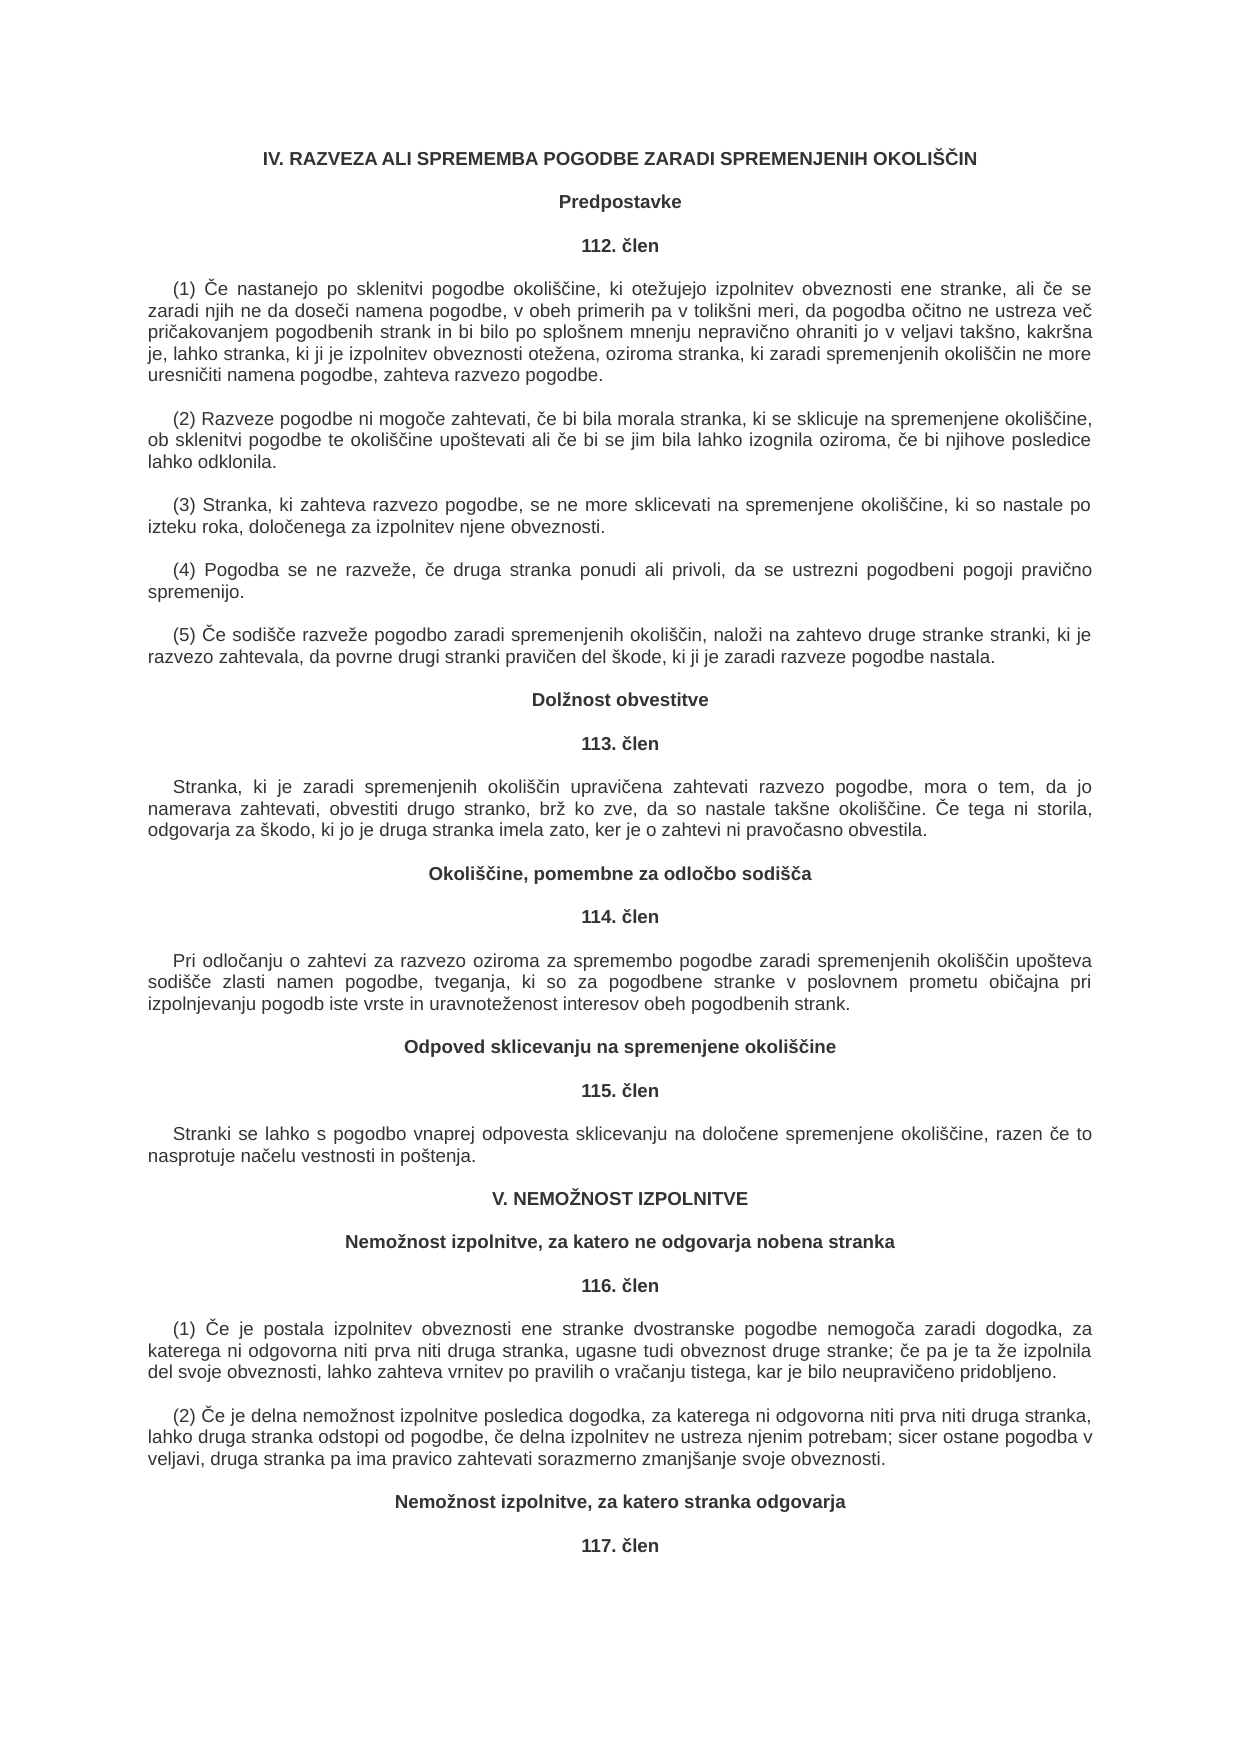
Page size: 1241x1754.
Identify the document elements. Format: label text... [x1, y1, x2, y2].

text (2) Razveze pogodbe ni mogoče zahtevati, če bi bila morala stranka, ki se sklicuje na spremenjene okoliščine, ob sklenitvi pogodbe te okoliščine upoštevati ali če bi se jim bila lahko izognila oziroma, če bi njihove posledice lahko odklonila. [148, 408, 1093, 472]
text 117. člen [148, 1535, 1093, 1556]
text (4) Pogodba se ne razveže, če druga stranka ponudi ali privoli, da se ustrezni pogodbeni pogoji pravično spremenijo. [148, 559, 1093, 602]
text (2) Če je delna nemožnost izpolnitve posledica dogodka, za katerega ni odgovorna niti prva niti druga stranka, lahko druga stranka odstopi od pogodbe, če delna izpolnitev ne ustreza njenim potrebam; sicer ostane pogodba v veljavi, druga stranka pa ima pravico zahtevati sorazmerno zmanjšanje svoje obveznosti. [148, 1405, 1093, 1469]
text Stranka, ki je zaradi spremenjenih okoliščin upravičena zahtevati razvezo pogodbe, mora o tem, da jo namerava zahtevati, obvestiti drugo stranko, brž ko zve, da so nastale takšne okoliščine. Če tega ni storila, odgovarja za škodo, ki jo je druga stranka imela zato, ker je o zahtevi ni pravočasno obvestila. [148, 776, 1093, 841]
text (5) Če sodišče razveže pogodbo zaradi spremenjenih okoliščin, naloži na zahtevo druge stranke stranki, ki je razvezo zahtevala, da povrne drugi stranki pravičen del škode, ki ji je zaradi razveze pogodbe nastala. [148, 624, 1093, 667]
text (1) Če je postala izpolnitev obveznosti ene stranke dvostranske pogodbe nemogoča zaradi dogodka, za katerega ni odgovorna niti prva niti druga stranka, ugasne tudi obveznost druge stranke; če pa je ta že izpolnila del svoje obveznosti, lahko zahteva vrnitev po pravilih o vračanju tistega, kar je bilo neupravičeno pridobljeno. [148, 1318, 1093, 1383]
text 116. člen [148, 1275, 1093, 1296]
text Dolžnost obvestitve [148, 689, 1093, 711]
text Nemožnost izpolnitve, za katero stranka odgovarja [148, 1491, 1093, 1513]
text 114. člen [148, 906, 1093, 928]
text Nemožnost izpolnitve, za katero ne odgovarja nobena stranka [148, 1231, 1093, 1253]
text Odpoved sklicevanju na spremenjene okoliščine [148, 1036, 1093, 1058]
text 113. člen [148, 733, 1093, 754]
text Predpostavke [148, 191, 1093, 213]
text Okoliščine, pomembne za odločbo sodišča [148, 863, 1093, 884]
text IV. RAZVEZA ALI SPREMEMBA POGODBE ZARADI SPREMENJENIH OKOLIŠČIN [148, 148, 1093, 169]
text Pri odločanju o zahtevi za razvezo oziroma za spremembo pogodbe zaradi spremenjenih okoliščin upošteva sodišče zlasti namen pogodbe, tveganja, ki so za pogodbene stranke v poslovnem prometu običajna pri izpolnjevanju pogodb iste vrste in uravnoteženost interesov obeh pogodbenih strank. [148, 949, 1093, 1014]
text (3) Stranka, ki zahteva razvezo pogodbe, se ne more sklicevati na spremenjene okoliščine, ki so nastale po izteku roka, določenega za izpolnitev njene obveznosti. [148, 494, 1093, 537]
text (1) Če nastanejo po sklenitvi pogodbe okoliščine, ki otežujejo izpolnitev obveznosti ene stranke, ali če se zaradi njih ne da doseči namena pogodbe, v obeh primerih pa v tolikšni meri, da pogodba očitno ne ustreza več pričakovanjem pogodbenih strank in bi bilo po splošnem mnenju nepravično ohraniti jo v veljavi takšno, kakršna je, lahko stranka, ki ji je izpolnitev obveznosti otežena, oziroma stranka, ki zaradi spremenjenih okoliščin ne more uresničiti namena pogodbe, zahteva razvezo pogodbe. [148, 278, 1093, 386]
text 115. člen [148, 1079, 1093, 1101]
text Stranki se lahko s pogodbo vnaprej odpovesta sklicevanju na določene spremenjene okoliščine, razen če to nasprotuje načelu vestnosti in poštenja. [148, 1123, 1093, 1166]
text 112. člen [148, 234, 1093, 256]
text V. NEMOŽNOST IZPOLNITVE [148, 1188, 1093, 1209]
